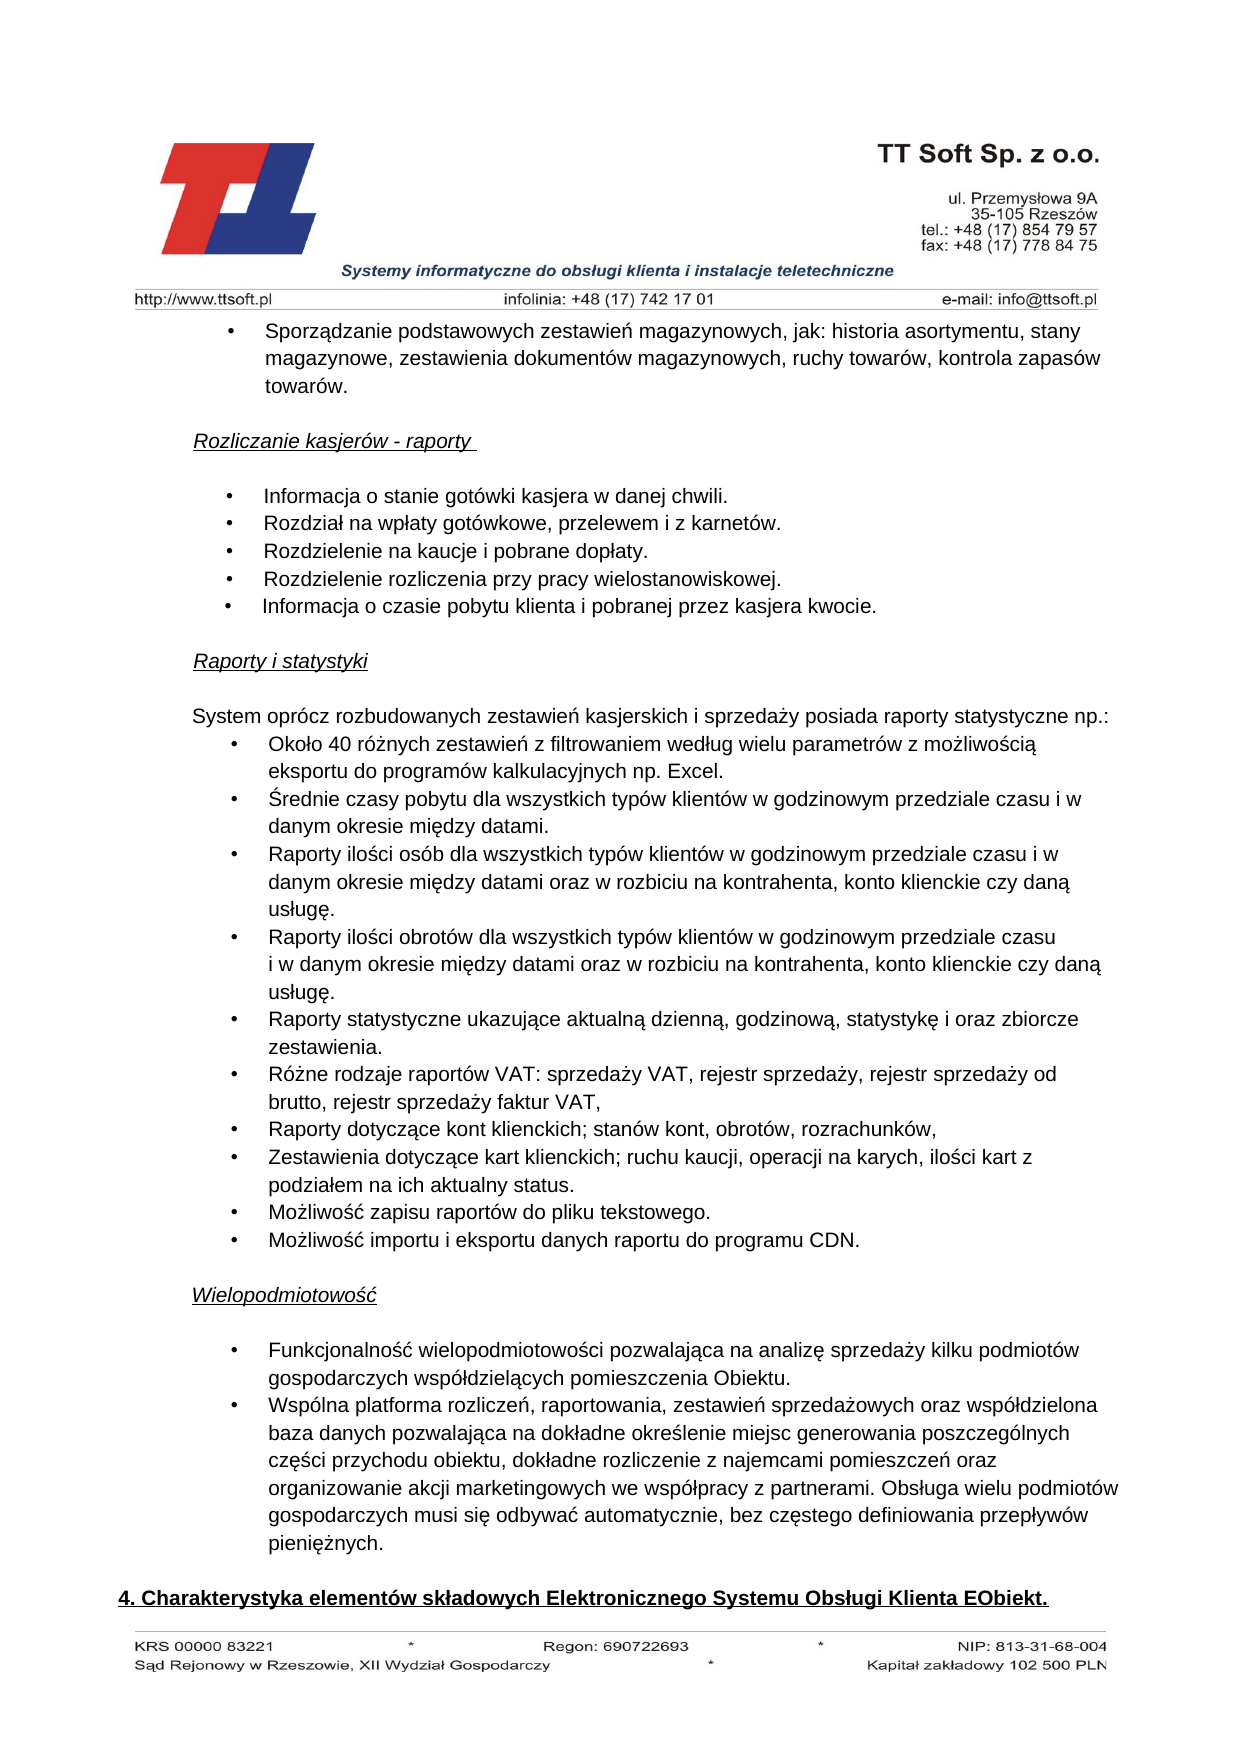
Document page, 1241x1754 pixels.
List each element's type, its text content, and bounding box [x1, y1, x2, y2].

list Wspólna platforma rozliczeń, raportowania, zestawień sprzedażowych oraz współdzielona baza danych pozwalająca na dokładne określenie miejsc generowania poszczególnych części przychodu obiektu, dokładne rozliczenie z najemcami pomieszczeń oraz organizowanie akcji marketingowych we współpracy z partnerami. Obsługa wielu podmiotów gospodarczych musi się odbywać automatycznie, bez częstego definiowania przepływów pieniężnych. [231, 1393, 1122, 1554]
list Możliwość importu i eksportu danych raportu do programu CDN. [231, 1228, 1122, 1252]
list Zestawienia dotyczące kart klienckich; ruchu kaucji, operacji na karych, ilości kart z podziałem na ich aktualny status. [231, 1145, 1122, 1196]
picture [134, 143, 1099, 310]
text Rozliczanie kasjerów - raporty [193, 429, 1122, 453]
list Rozdział na wpłaty gotówkowe, przelewem i z karnetów. [226, 511, 1122, 535]
list Rozdzielenie na kaucje i pobrane dopłaty. [226, 539, 1122, 563]
list Raporty ilości osób dla wszystkich typów klientów w godzinowym przedziale czasu i w danym okresie między datami oraz w rozbiciu na kontrahenta, konto klienckie czy daną usługę. [231, 842, 1122, 921]
list Informacja o czasie pobytu klienta i pobranej przez kasjera kwocie. [224, 594, 1122, 618]
list Raporty dotyczące kont klienckich; stanów kont, obrotów, rozrachunków, [231, 1117, 1122, 1141]
list Raporty statystyczne ukazujące aktualną dzienną, godzinową, statystykę i oraz zbiorcze zestawienia. [231, 1007, 1122, 1059]
text Raporty i statystyki [193, 649, 1122, 673]
list Średnie czasy pobytu dla wszystkich typów klientów w godzinowym przedziale czasu i w danym okresie między datami. [231, 787, 1122, 838]
list Informacja o stanie gotówki kasjera w danej chwili. [226, 484, 1122, 508]
list Raporty ilości obrotów dla wszystkich typów klientów w godzinowym przedziale czasu [231, 924, 1122, 948]
list i w danym okresie między datami oraz w rozbiciu na kontrahenta, konto klienckie czy daną usługę. [231, 952, 1122, 1003]
text System oprócz rozbudowanych zestawień kasjerskich i sprzedaży posiada raporty statystyczne np.: [192, 704, 1122, 728]
list Możliwość zapisu raportów do pliku tekstowego. [231, 1200, 1122, 1224]
list Rozdzielenie rozliczenia przy pracy wielostanowiskowej. [226, 566, 1122, 591]
list Sporządzanie podstawowych zestawień magazynowych, jak: historia asortymentu, stany magazynowe, zestawienia dokumentów magazynowych, ruchy towarów, kontrola zapasów towarów. [227, 318, 1122, 398]
list Różne rodzaje raportów VAT: sprzedaży VAT, rejestr sprzedaży, rejestr sprzedaży od brutto, rejestr sprzedaży faktur VAT, [231, 1062, 1122, 1114]
text 4. Charakterystyka elementów składowych Elektronicznego Systemu Obsługi Klienta EObiekt. [118, 1585, 1122, 1609]
text Wielopodmiotowość [191, 1283, 1122, 1307]
picture [134, 1631, 1107, 1672]
list Około 40 różnych zestawień z filtrowaniem według wielu parametrów z możliwością eksportu do programów kalkulacyjnych np. Excel. [231, 732, 1122, 783]
list Funkcjonalność wielopodmiotowości pozwalająca na analizę sprzedaży kilku podmiotów gospodarczych współdzielących pomieszczenia Obiektu. [231, 1338, 1122, 1389]
